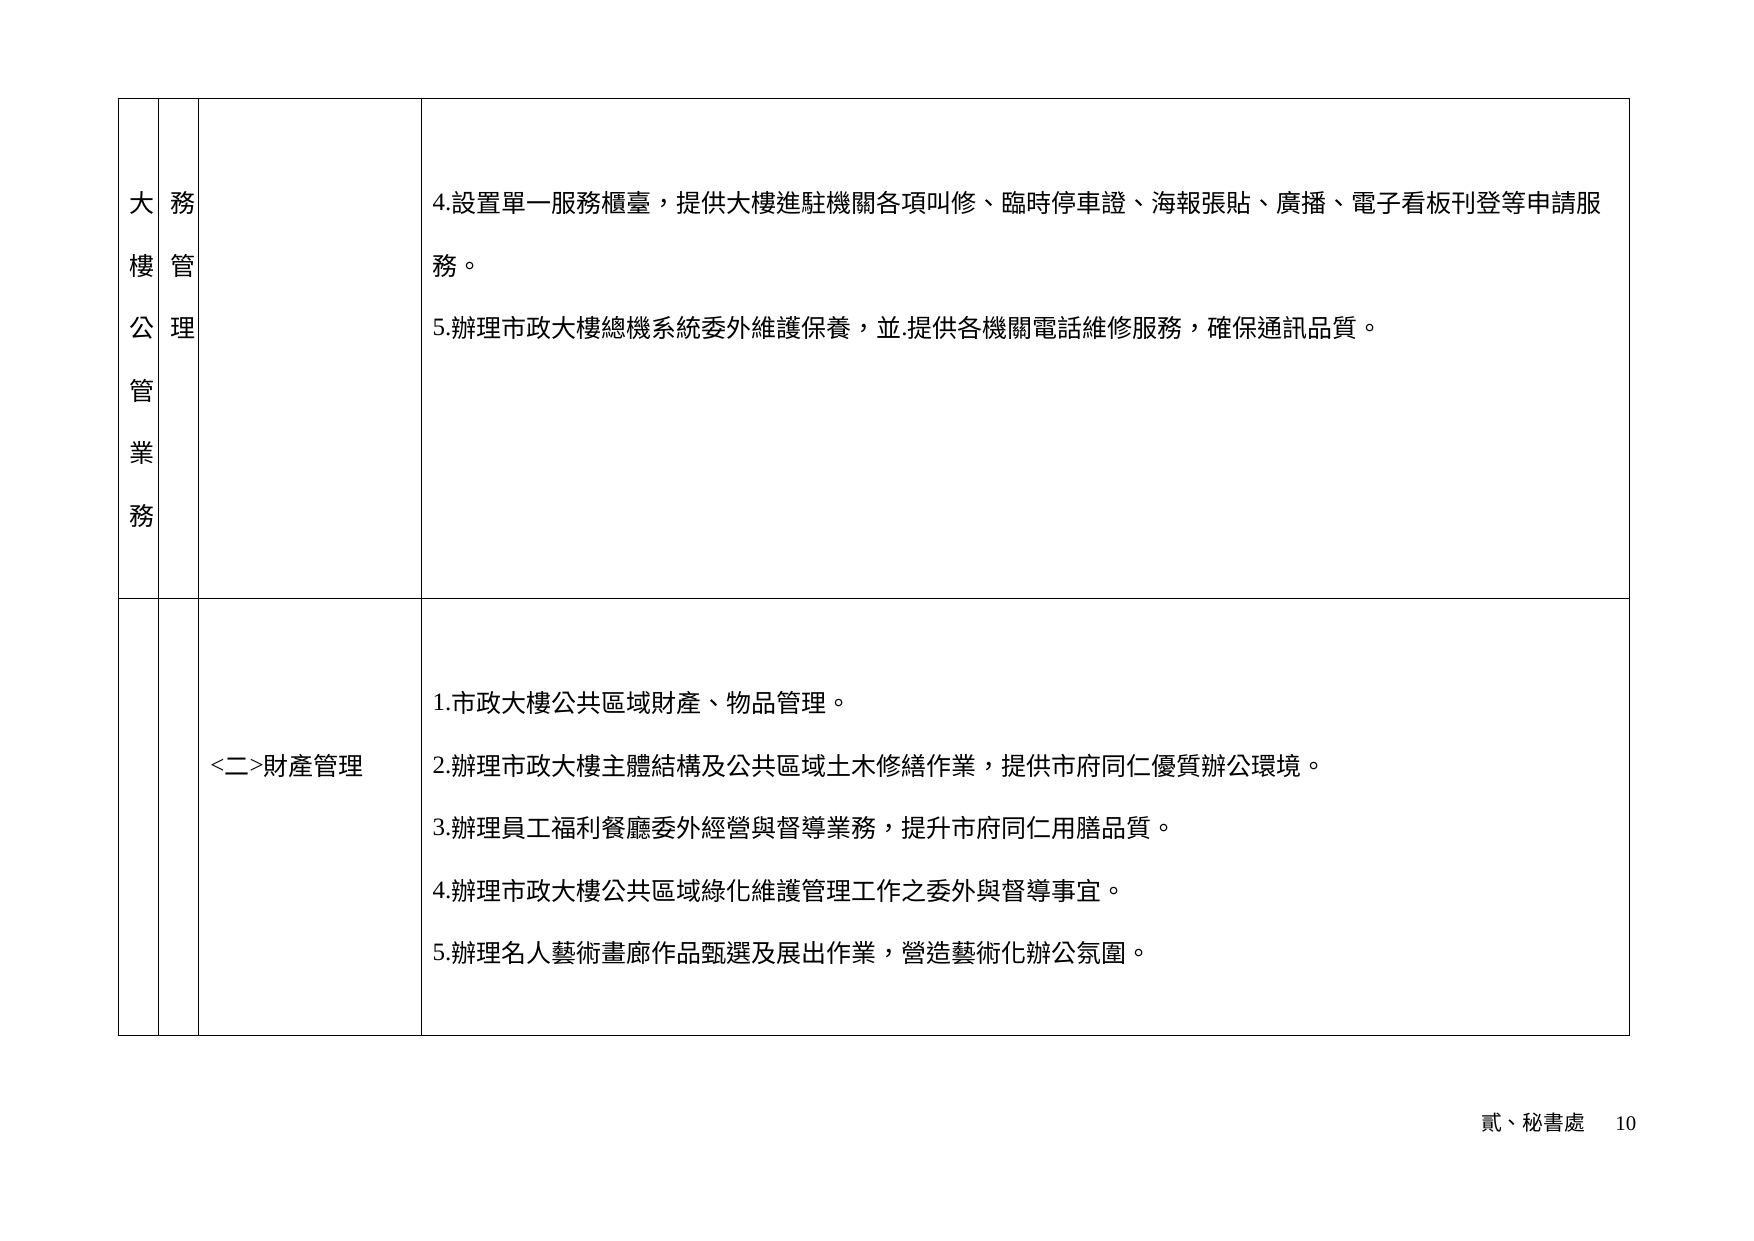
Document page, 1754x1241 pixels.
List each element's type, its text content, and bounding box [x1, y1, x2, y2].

table_cell [159, 599, 198, 1035]
table_cell 大樓公管業務 [119, 99, 158, 598]
table_cell [199, 99, 421, 598]
table_cell 4.設置單一服務櫃臺，提供大樓進駐機關各項叫修、臨時停車證、海報張貼、廣播、電子看板刊登等申請服務。 5.辦理市政大樓總機系統委外維護保養，並.提供各機關電話維修服務，確保通訊品質。 [422, 99, 1629, 598]
table_cell <二>財產管理 [199, 599, 421, 1035]
table_cell [119, 599, 158, 1035]
table_cell 務管理 [159, 99, 198, 598]
table_cell 1.市政大樓公共區域財產、物品管理。 2.辦理市政大樓主體結構及公共區域土木修繕作業，提供市府同仁優質辦公環境。 3.辦理員工福利餐廳委外經營與督導業務，提升市府同仁用膳品質。 4.辦理市政大樓公共區域綠化維護管理工作之委外與督導事宜。 5.辦理名人藝術畫廊作品甄選及展出作業，營造藝術化辦公氛圍。 [422, 599, 1629, 1035]
